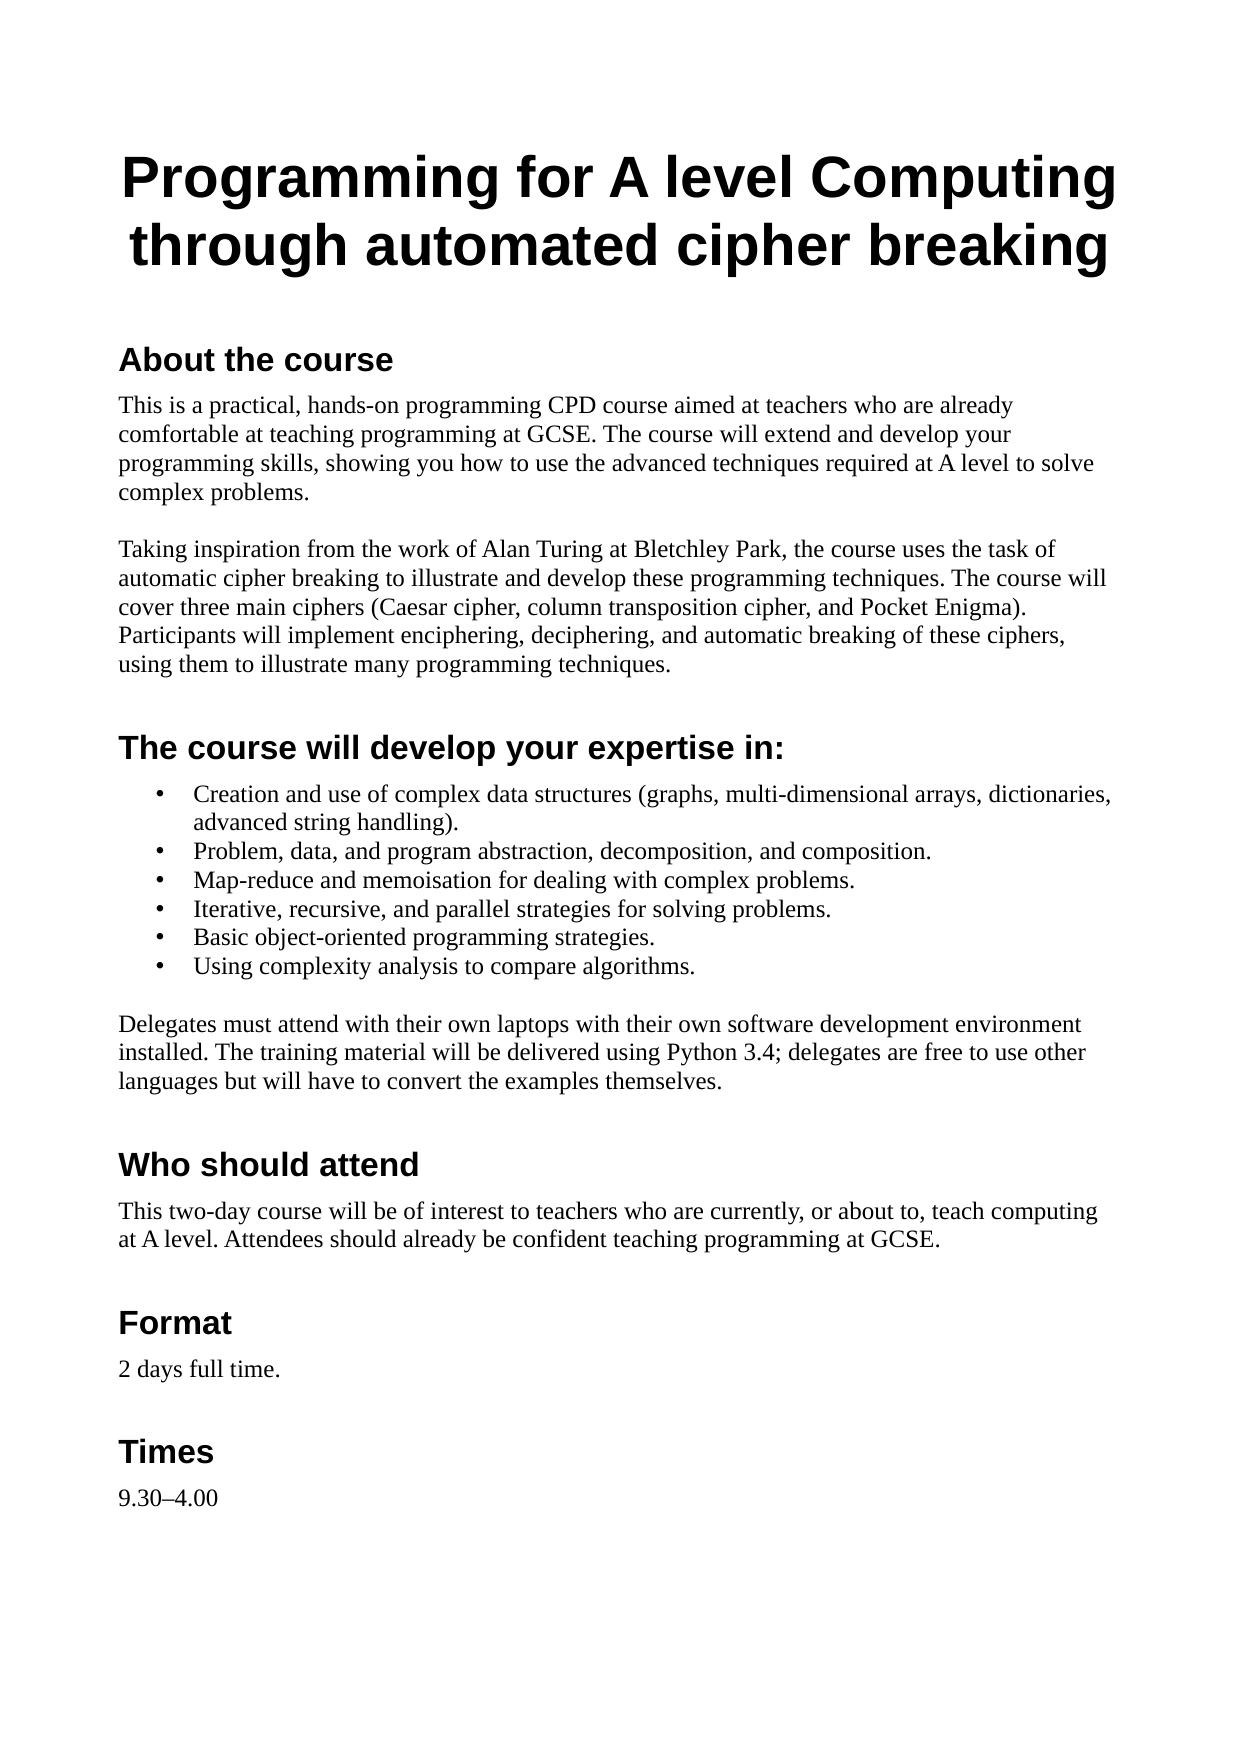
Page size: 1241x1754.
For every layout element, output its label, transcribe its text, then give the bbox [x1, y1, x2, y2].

subtitle Who should attend [118, 1144, 1122, 1183]
list Using complexity analysis to compare algorithms. [156, 951, 1122, 980]
subtitle Times [118, 1432, 1122, 1471]
subtitle About the course [118, 339, 1122, 378]
subtitle The course will develop your expertise in: [118, 728, 1122, 766]
text Delegates must attend with their own laptops with their own software development environment installed. The training material will be delivered using Python 3.4; delegates are free to use other languages but will have to convert the examples themselves. [118, 1009, 1122, 1095]
list Creation and use of complex data structures (graphs, multi-dimensional arrays, dictionaries, advanced string handling). [156, 779, 1122, 836]
text 2 days full time. [118, 1354, 1122, 1383]
list Map-reduce and memoisation for dealing with complex problems. [156, 865, 1122, 894]
title Programming for A level Computing through automated cipher breaking [118, 143, 1122, 277]
text Taking inspiration from the work of Alan Turing at Bletchley Park, the course uses the task of automatic cipher breaking to illustrate and develop these programming techniques. The course will cover three main ciphers (Caesar cipher, column transposition cipher, and Pocket Enigma). Participants will implement enciphering, deciphering, and automatic breaking of these ciphers, using them to illustrate many programming techniques. [118, 534, 1122, 678]
list Problem, data, and program abstraction, decomposition, and composition. [156, 836, 1122, 865]
subtitle Format [118, 1303, 1122, 1341]
text 9.30–4.00 [118, 1483, 1122, 1512]
list Basic object-oriented programming strategies. [156, 922, 1122, 951]
text This is a practical, hands-on programming CPD course aimed at teachers who are already comfortable at teaching programming at GCSE. The course will extend and develop your programming skills, showing you how to use the advanced techniques required at A level to solve complex problems. [118, 391, 1122, 506]
text This two-day course will be of interest to teachers who are currently, or about to, teach computing at A level. Attendees should already be confident teaching programming at GCSE. [118, 1196, 1122, 1253]
list Iterative, recursive, and parallel strategies for solving problems. [156, 894, 1122, 922]
